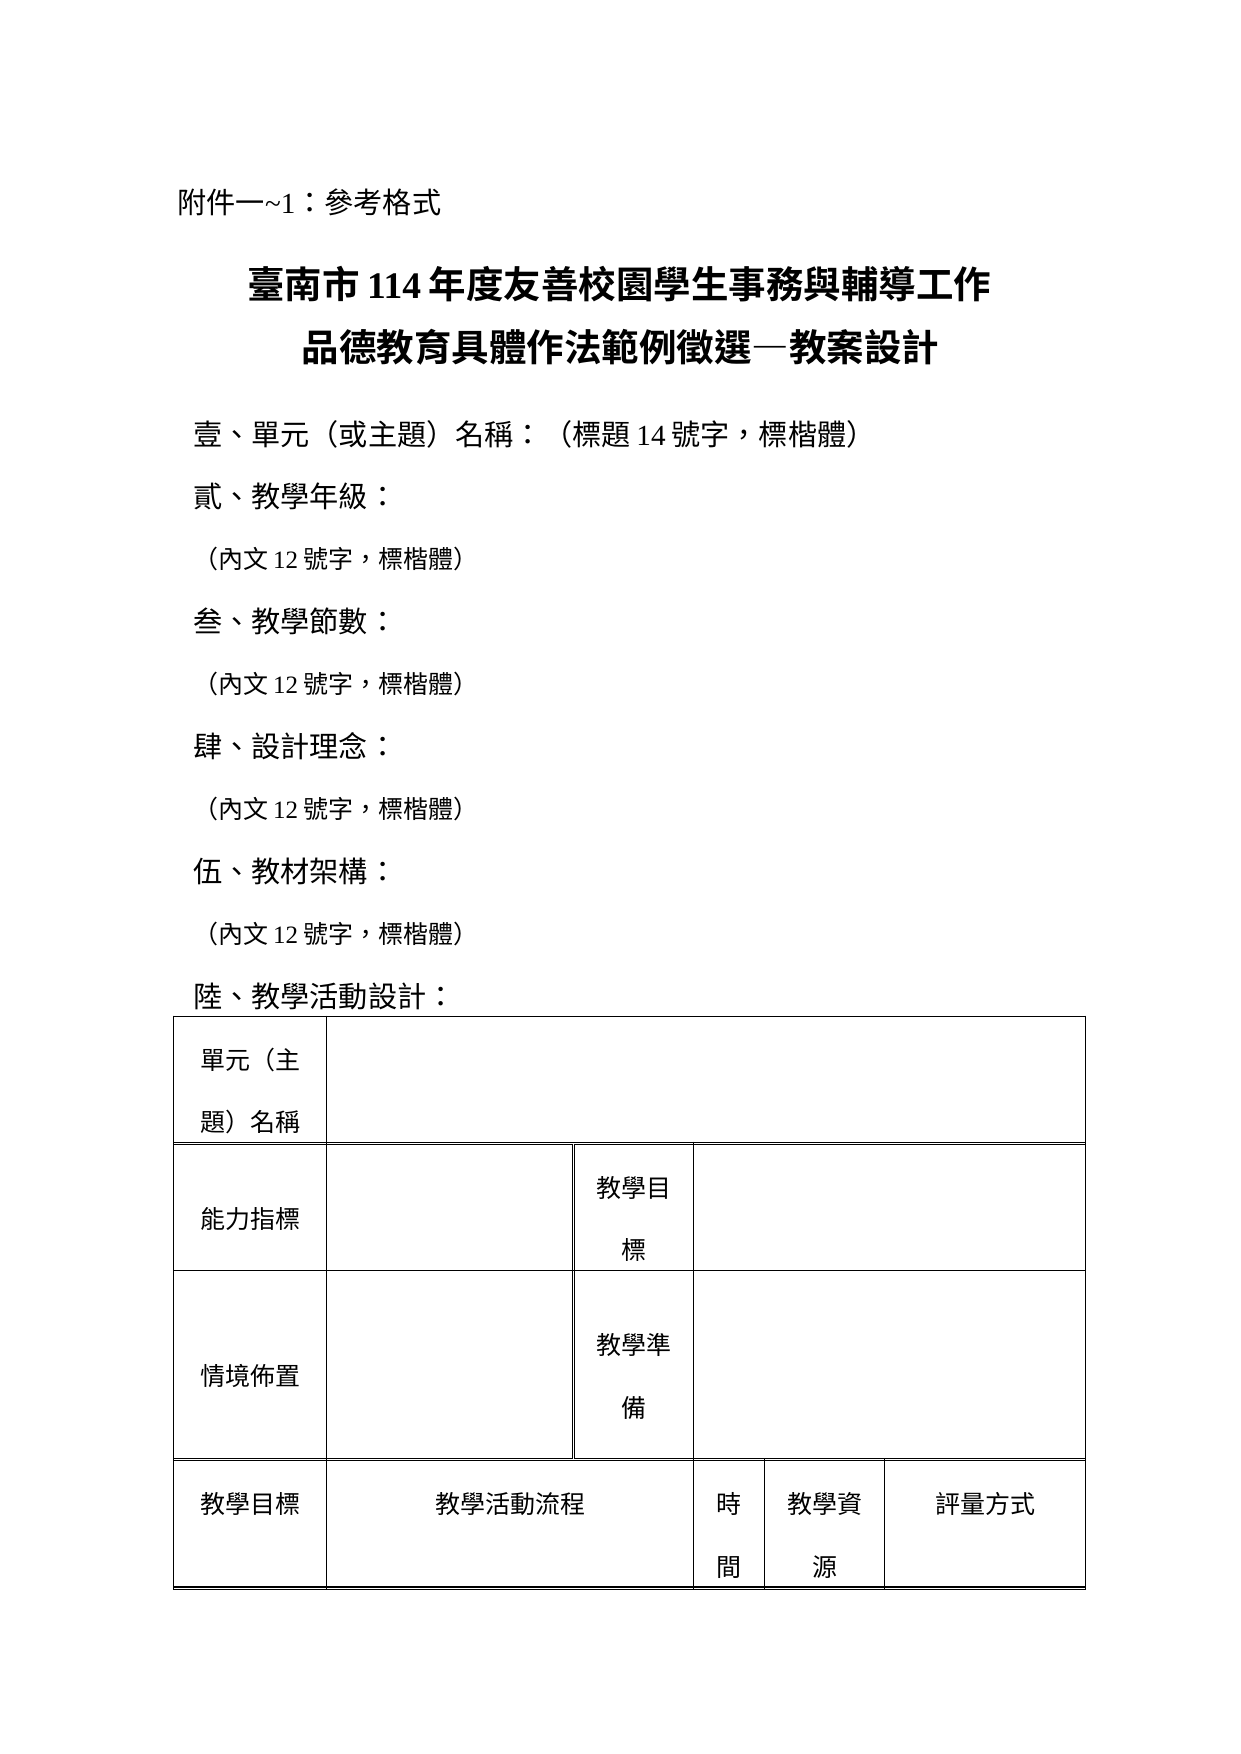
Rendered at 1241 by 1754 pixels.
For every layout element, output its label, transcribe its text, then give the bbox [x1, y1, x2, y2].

table_cell 情境佈置 [174, 1271, 326, 1458]
text （內文12號字，標楷體） [193, 516, 1063, 578]
table_cell 評量方式 [885, 1461, 1085, 1586]
text 附件一~1：參考格式 [177, 159, 1063, 222]
table_header [327, 1017, 1085, 1142]
text （內文12號字，標楷體） [193, 766, 1063, 828]
table_cell 教學資源 [765, 1461, 884, 1586]
table_header 單元（主題）名稱 [174, 1017, 326, 1142]
table_cell 教學活動流程 [327, 1461, 693, 1586]
table_cell [694, 1145, 1085, 1270]
table_cell 教學準備 [575, 1271, 693, 1458]
text （內文12號字，標楷體） [193, 641, 1063, 703]
text 臺南市114年度友善校園學生事務與輔導工作 [177, 241, 1061, 303]
table_cell 教學目標 [575, 1145, 693, 1270]
text 伍、教材架構： [193, 828, 1063, 891]
text （內文12號字，標楷體） [193, 891, 1063, 953]
table_cell [694, 1271, 1085, 1458]
table_cell 能力指標 [174, 1145, 326, 1270]
text 壹、單元（或主題）名稱：（標題14號字，標楷體） [193, 391, 1063, 453]
text 陸、教學活動設計： [193, 953, 1063, 1016]
text 肆、設計理念： [193, 703, 1063, 766]
text 品德教育具體作法範例徵選—教案設計 [177, 303, 1063, 366]
text 叁、教學節數： [193, 578, 1063, 641]
text 貳、教學年級： [193, 453, 1063, 516]
table_cell [327, 1271, 572, 1458]
table_cell 教學目標 [174, 1461, 326, 1586]
table_cell 時間 [694, 1461, 764, 1586]
table_cell [327, 1145, 572, 1270]
